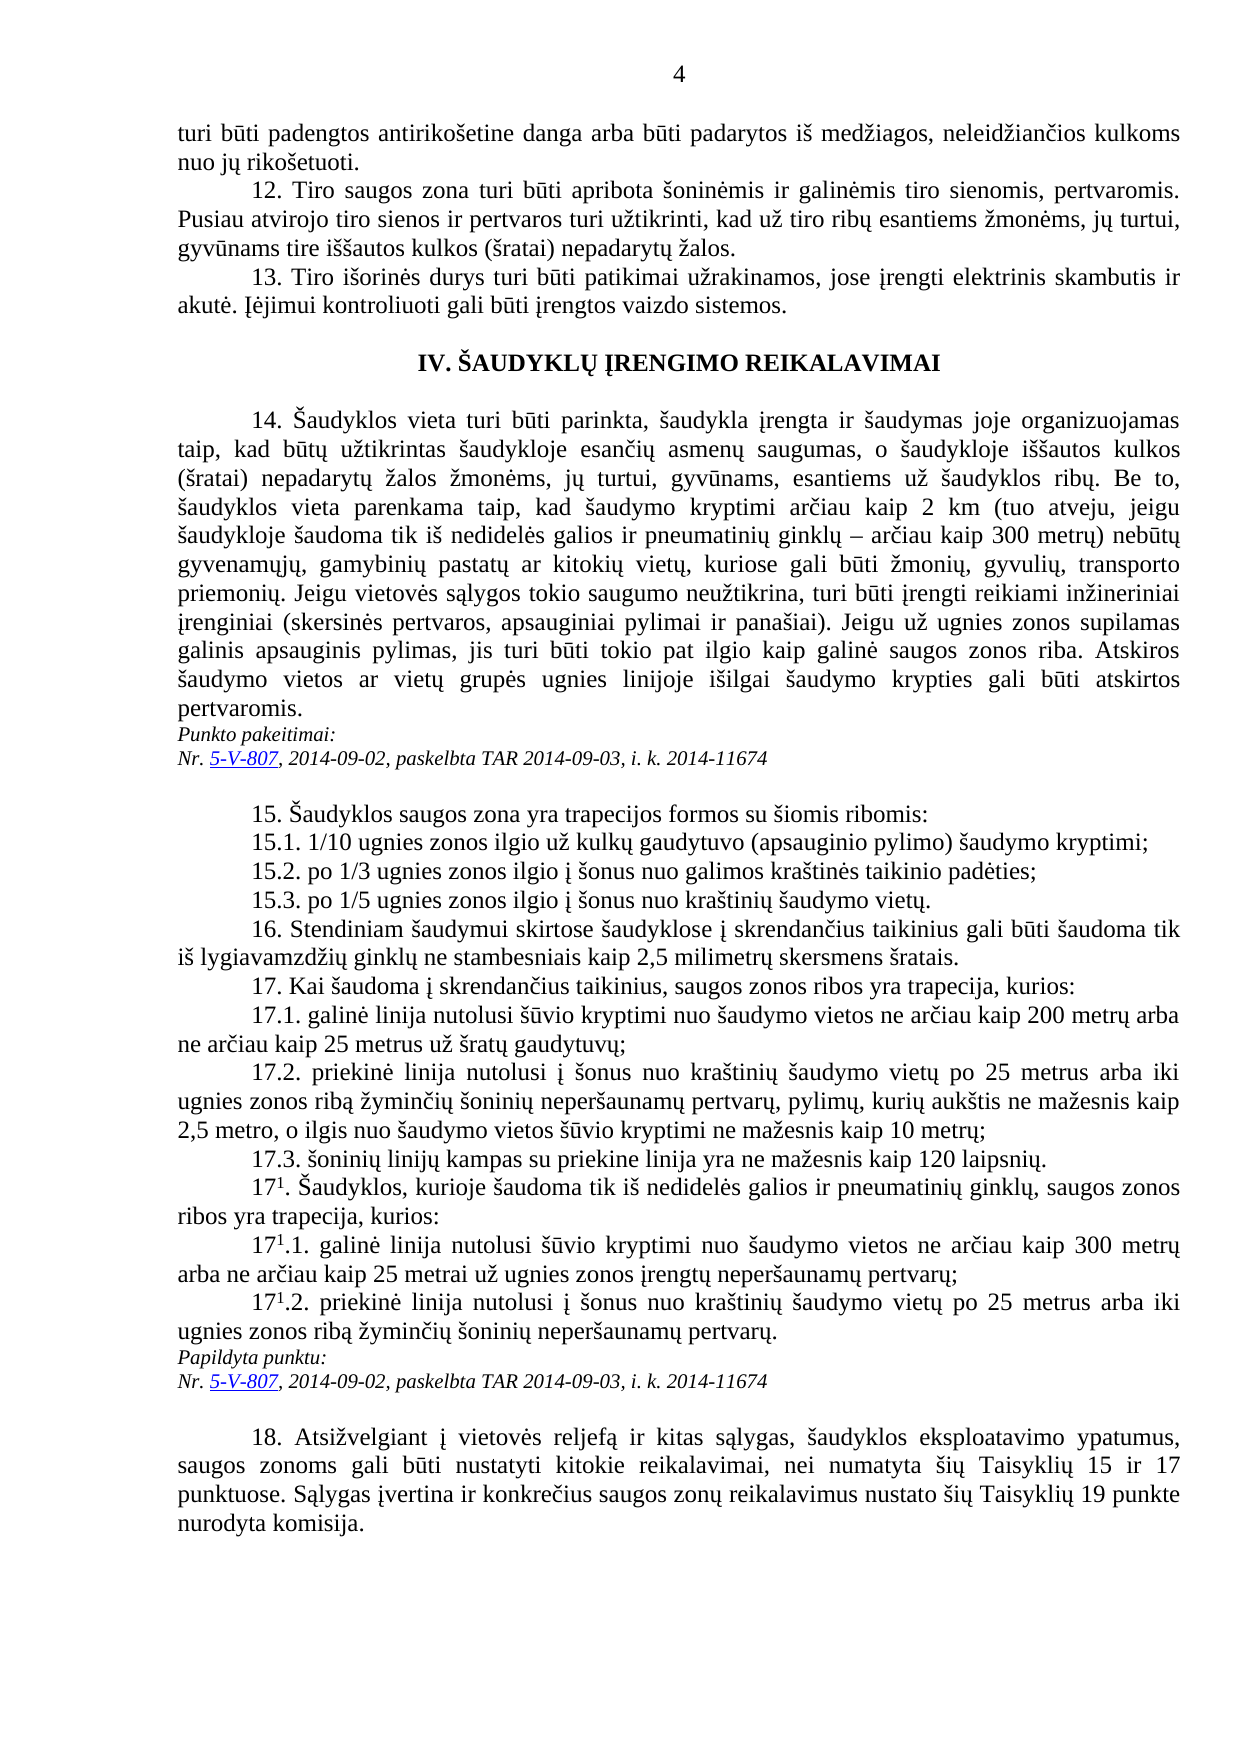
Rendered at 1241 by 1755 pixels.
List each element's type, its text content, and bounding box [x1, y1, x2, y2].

text 15. Šaudyklos saugos zona yra trapecijos formos su šiomis ribomis: [177, 799, 1181, 827]
text 17.3. šoninių linijų kampas su priekine linija yra ne mažesnis kaip 120 laipsnių. [177, 1144, 1181, 1172]
text Nr. 5-V-807, 2014-09-02, paskelbta TAR 2014-09-03, i. k. 2014-11674 [177, 1369, 1181, 1393]
text 15.1. 1/10 ugnies zonos ilgio už kulkų gaudytuvo (apsauginio pylimo) šaudymo kryptimi; [177, 827, 1181, 856]
text 14. Šaudyklos vieta turi būti parinkta, šaudykla įrengta ir šaudymas joje organizuojamas taip, kad būtų užtikrintas šaudykloje esančių asmenų saugumas, o šaudykloje iššautos kulkos (šratai) nepadarytų žalos žmonėms, jų turtui, gyvūnams, esantiems už šaudyklos ribų. Be to, šaudyklos vieta parenkama taip, kad šaudymo kryptimi arčiau kaip 2 km (tuo atveju, jeigu šaudykloje šaudoma tik iš nedidelės galios ir pneumatinių ginklų – arčiau kaip 300 metrų) nebūtų gyvenamųjų, gamybinių pastatų ar kitokių vietų, kuriose gali būti žmonių, gyvulių, transporto priemonių. Jeigu vietovės sąlygos tokio saugumo neužtikrina, turi būti įrengti reikiami inžineriniai įrenginiai (skersinės pertvaros, apsauginiai pylimai ir panašiai). Jeigu už ugnies zonos supilamas galinis apsauginis pylimas, jis turi būti tokio pat ilgio kaip galinė saugos zonos riba. Atskiros šaudymo vietos ar vietų grupės ugnies linijoje išilgai šaudymo krypties gali būti atskirtos pertvaromis. [177, 406, 1181, 722]
text 12. Tiro saugos zona turi būti apribota šoninėmis ir galinėmis tiro sienomis, pertvaromis. Pusiau atvirojo tiro sienos ir pertvaros turi užtikrinti, kad už tiro ribų esantiems žmonėms, jų turtui, gyvūnams tire iššautos kulkos (šratai) nepadarytų žalos. [177, 176, 1181, 262]
text 171. Šaudyklos, kurioje šaudoma tik iš nedidelės galios ir pneumatinių ginklų, saugos zonos ribos yra trapecija, kurios: [177, 1172, 1181, 1230]
text Punkto pakeitimai: [177, 722, 1181, 746]
text 18. Atsižvelgiant į vietovės reljefą ir kitas sąlygas, šaudyklos eksploatavimo ypatumus, saugos zonoms gali būti nustatyti kitokie reikalavimai, nei numatyta šių Taisyklių 15 ir 17 punktuose. Sąlygas įvertina ir konkrečius saugos zonų reikalavimus nustato šių Taisyklių 19 punkte nurodyta komisija. [177, 1422, 1181, 1537]
text 17.1. galinė linija nutolusi šūvio kryptimi nuo šaudymo vietos ne arčiau kaip 200 metrų arba ne arčiau kaip 25 metrus už šratų gaudytuvų; [177, 1000, 1181, 1057]
text Nr. 5-V-807, 2014-09-02, paskelbta TAR 2014-09-03, i. k. 2014-11674 [177, 746, 1181, 770]
text 15.2. po 1/3 ugnies zonos ilgio į šonus nuo galimos kraštinės taikinio padėties; [177, 856, 1181, 885]
text Papildyta punktu: [177, 1345, 1181, 1369]
text turi būti padengtos antirikošetine danga arba būti padarytos iš medžiagos, neleidžiančios kulkoms nuo jų rikošetuoti. [177, 118, 1181, 176]
text IV. ŠAUDYKLŲ ĮRENGIMO REIKALAVIMAI [177, 348, 1181, 377]
text 171.2. priekinė linija nutolusi į šonus nuo kraštinių šaudymo vietų po 25 metrus arba iki ugnies zonos ribą žyminčių šoninių neperšaunamų pertvarų. [177, 1287, 1181, 1345]
text 17.2. priekinė linija nutolusi į šonus nuo kraštinių šaudymo vietų po 25 metrus arba iki ugnies zonos ribą žyminčių šoninių neperšaunamų pertvarų, pylimų, kurių aukštis ne mažesnis kaip 2,5 metro, o ilgis nuo šaudymo vietos šūvio kryptimi ne mažesnis kaip 10 metrų; [177, 1057, 1181, 1144]
text 171.1. galinė linija nutolusi šūvio kryptimi nuo šaudymo vietos ne arčiau kaip 300 metrų arba ne arčiau kaip 25 metrai už ugnies zonos įrengtų neperšaunamų pertvarų; [177, 1230, 1181, 1287]
text 13. Tiro išorinės durys turi būti patikimai užrakinamos, jose įrengti elektrinis skambutis ir akutė. Įėjimui kontroliuoti gali būti įrengtos vaizdo sistemos. [177, 262, 1181, 319]
text 15.3. po 1/5 ugnies zonos ilgio į šonus nuo kraštinių šaudymo vietų. [177, 885, 1181, 914]
text 17. Kai šaudoma į skrendančius taikinius, saugos zonos ribos yra trapecija, kurios: [177, 971, 1181, 1000]
text 16. Stendiniam šaudymui skirtose šaudyklose į skrendančius taikinius gali būti šaudoma tik iš lygiavamzdžių ginklų ne stambesniais kaip 2,5 milimetrų skersmens šratais. [177, 914, 1181, 971]
